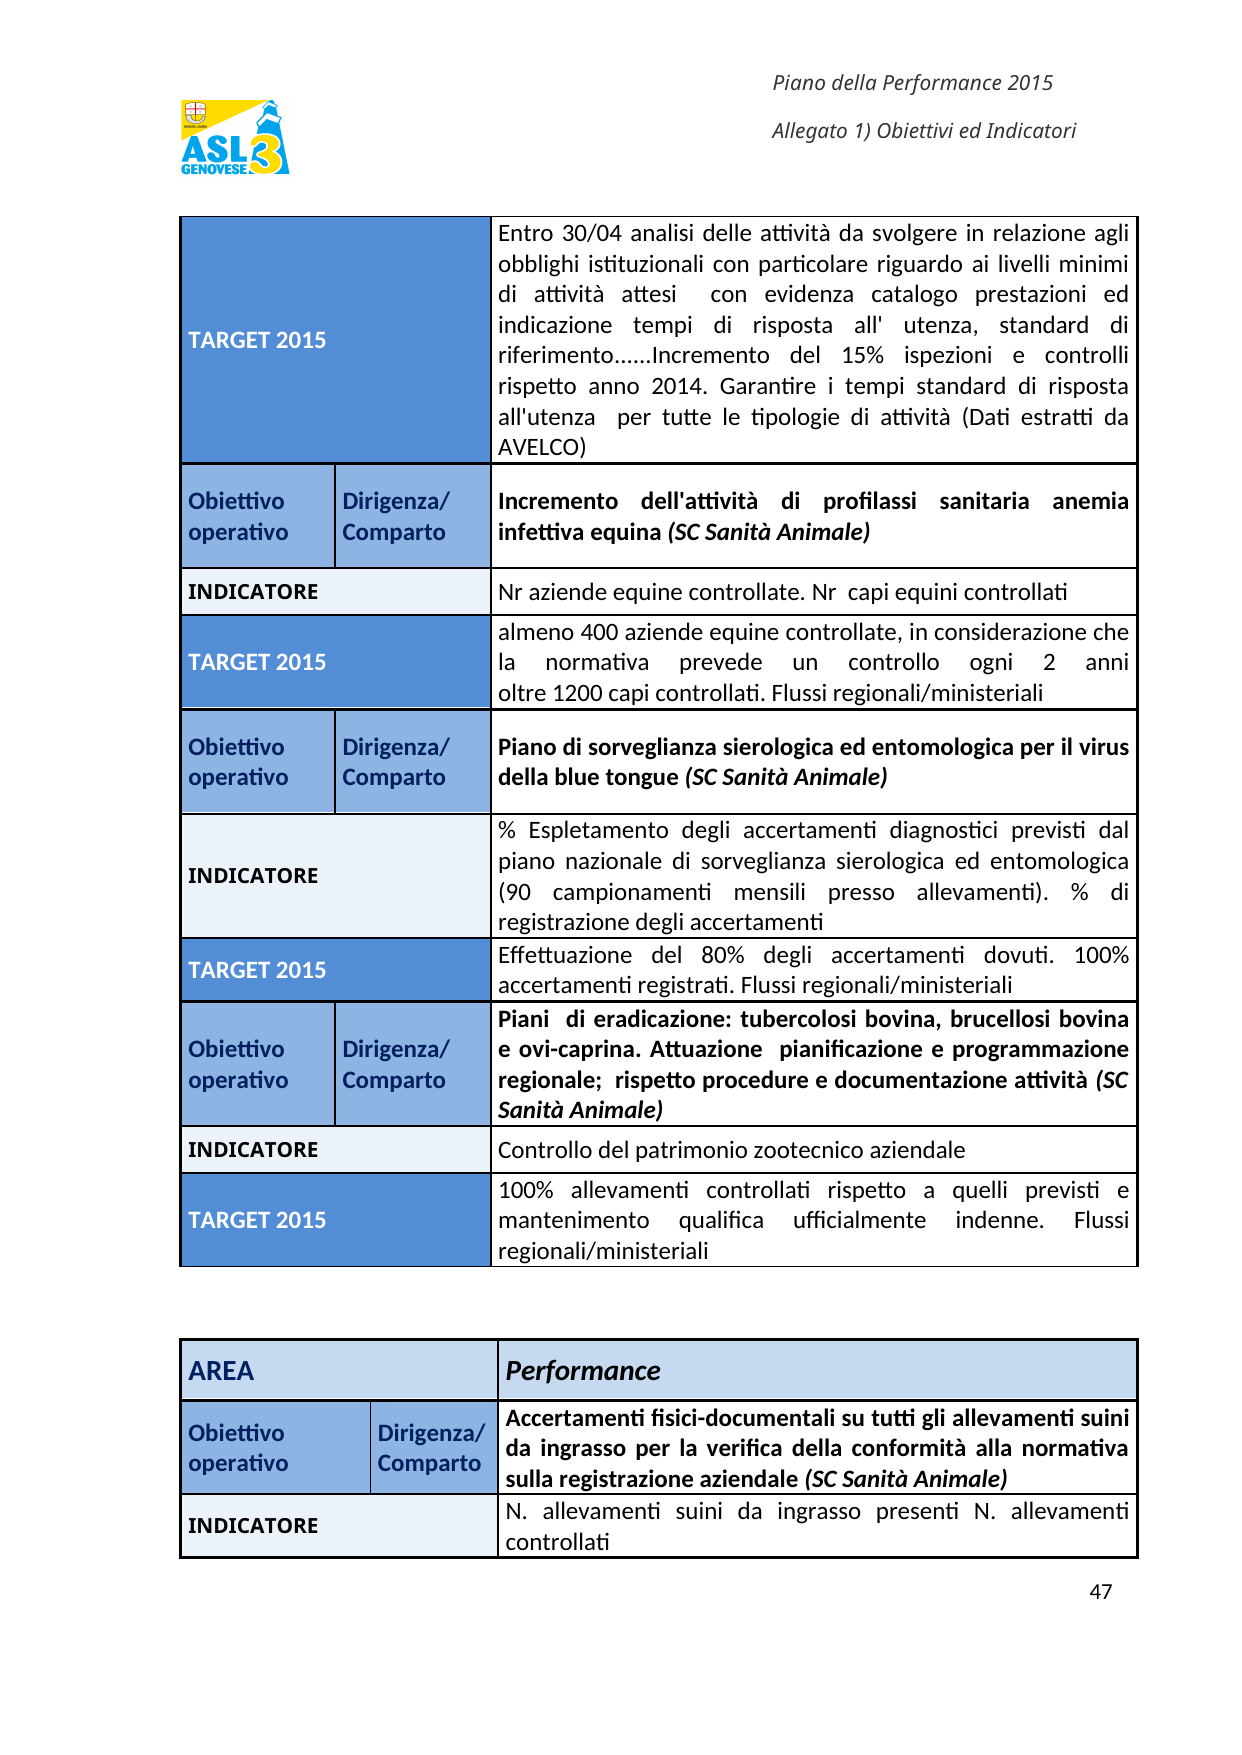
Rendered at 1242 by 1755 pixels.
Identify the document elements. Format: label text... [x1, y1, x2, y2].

table_cell Piani di eradicazione: tubercolosi bovina, brucellosi bovina e ovi-caprina. Attuazione pianificazione e programmazione regionale; rispetto procedure e documentazione attività (SC Sanità Animale) [492, 1003, 1136, 1125]
table_cell TARGET 2015 [182, 616, 335, 707]
table_cell Dirigenza/ Comparto [336, 465, 490, 567]
table_cell INDICATORE [182, 569, 490, 614]
table_cell N. allevamenti suini da ingrasso presenti N. allevamenti controllati [499, 1495, 1136, 1556]
table_cell Nr aziende equine controllate. Nr capi equini controllati [492, 569, 1136, 614]
table_cell Obiettivo operativo [182, 711, 334, 812]
table_cell % Espletamento degli accertamenti diagnostici previsti dal piano nazionale di sorveglianza sierologica ed entomologica (90 campionamenti mensili presso allevamenti). % di registrazione degli accertamenti [492, 815, 1136, 937]
table_cell 100% allevamenti controllati rispetto a quelli previsti e mantenimento qualifica ufficialmente indenne. Flussi regionali/ministeriali [492, 1174, 1136, 1266]
table_cell Dirigenza/ Comparto [371, 1402, 497, 1493]
table_cell [335, 217, 490, 462]
table_cell Incremento dell'attività di profilassi sanitaria anemia infettiva equina (SC Sanità Animale) [492, 465, 1136, 567]
table_cell Dirigenza/ Comparto [336, 1003, 490, 1125]
table_cell TARGET 2015 [182, 939, 335, 1000]
table_cell TARGET 2015 [182, 217, 335, 462]
table_cell Effettuazione del 80% degli accertamenti dovuti. 100% accertamenti registrati. Flussi regionali/ministeriali [492, 939, 1136, 1000]
table_cell INDICATORE [182, 1127, 490, 1172]
table_cell INDICATORE [182, 815, 490, 937]
table_cell [335, 616, 490, 707]
table_cell [335, 1174, 490, 1266]
table_cell Controllo del patrimonio zootecnico aziendale [492, 1127, 1136, 1172]
table_cell INDICATORE [182, 1495, 497, 1556]
table_cell Obiettivo operativo [182, 465, 334, 567]
table_cell Obiettivo operativo [182, 1402, 370, 1493]
table_cell almeno 400 aziende equine controllate, in considerazione che la normativa prevede un controllo ogni 2 anni oltre 1200 capi controllati. Flussi regionali/ministeriali [492, 616, 1136, 707]
table_cell Accertamenti fisici-documentali su tutti gli allevamenti suini da ingrasso per la verifica della conformità alla normativa sulla registrazione aziendale (SC Sanità Animale) [499, 1402, 1136, 1493]
table_cell Obiettivo operativo [182, 1003, 334, 1125]
table_cell Entro 30/04 analisi delle attività da svolgere in relazione agli obblighi istituzionali con particolare riguardo ai livelli minimi di attività attesi con evidenza catalogo prestazioni ed indicazione tempi di risposta all' utenza, standard di riferimento......Incremento del 15% ispezioni e controlli rispetto anno 2014. Garantire i tempi standard di risposta all'utenza per tutte le tipologie di attività (Dati estratti da AVELCO) [492, 217, 1136, 462]
table_header AREA [182, 1341, 497, 1398]
table_header Performance [499, 1341, 1136, 1398]
table_cell TARGET 2015 [182, 1174, 335, 1266]
table_cell Piano di sorveglianza sierologica ed entomologica per il virus della blue tongue (SC Sanità Animale) [492, 711, 1136, 812]
table_cell Dirigenza/ Comparto [336, 711, 490, 812]
table_cell [335, 939, 490, 1000]
